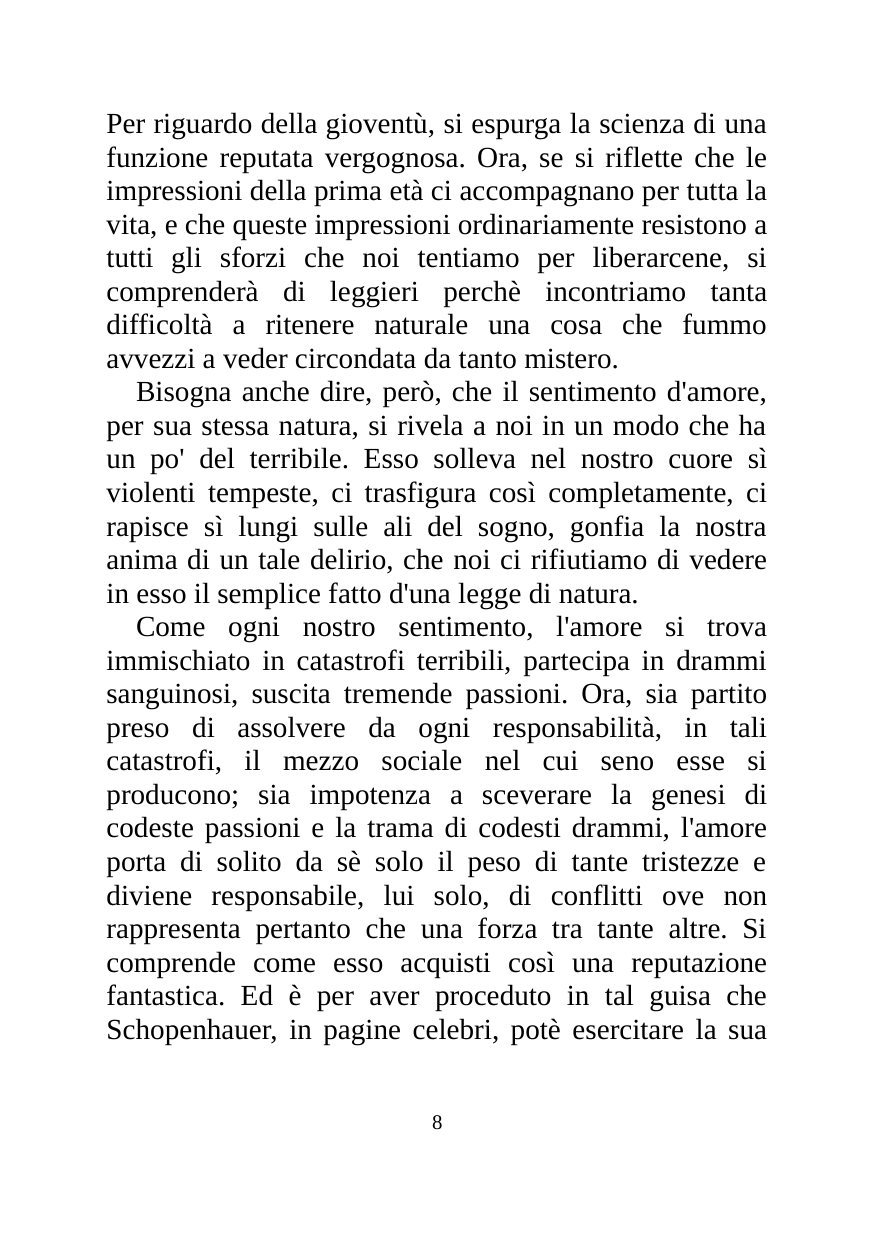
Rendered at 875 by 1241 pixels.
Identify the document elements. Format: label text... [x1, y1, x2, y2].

text Bisogna anche dire, però, che il sentimento d'amore, per sua stessa natura, si rivela a noi in un modo che ha un po' del terribile. Esso solleva nel nostro cuore sì violenti tempeste, ci trasfigura così completamente, ci rapisce sì lungi sulle ali del sogno, gonfia la nostra anima di un tale delirio, che noi ci rifiutiamo di vedere in esso il semplice fatto d'una legge di natura. [106, 374, 768, 609]
text Per riguardo della gioventù, si espurga la scienza di una funzione reputata vergognosa. Ora, se si riflette che le impressioni della prima età ci accompagnano per tutta la vita, e che queste impressioni ordinariamente resistono a tutti gli sforzi che noi tentiamo per liberarcene, si comprenderà di leggieri perchè incontriamo tanta difficoltà a ritenere naturale una cosa che fummo avvezzi a veder circondata da tanto mistero. [106, 106, 768, 374]
text Come ogni nostro sentimento, l'amore si trova immischiato in catastrofi terribili, partecipa in drammi sanguinosi, suscita tremende passioni. Ora, sia partito preso di assolvere da ogni responsabilità, in tali catastrofi, il mezzo sociale nel cui seno esse si producono; sia impotenza a sceverare la genesi di codeste passioni e la trama di codesti drammi, l'amore porta di solito da sè solo il peso di tante tristezze e diviene responsabile, lui solo, di conflitti ove non rappresenta pertanto che una forza tra tante altre. Si comprende come esso acquisti così una reputazione fantastica. Ed è per aver proceduto in tal guisa che Schopenhauer, in pagine celebri, potè esercitare la sua [106, 609, 768, 1045]
